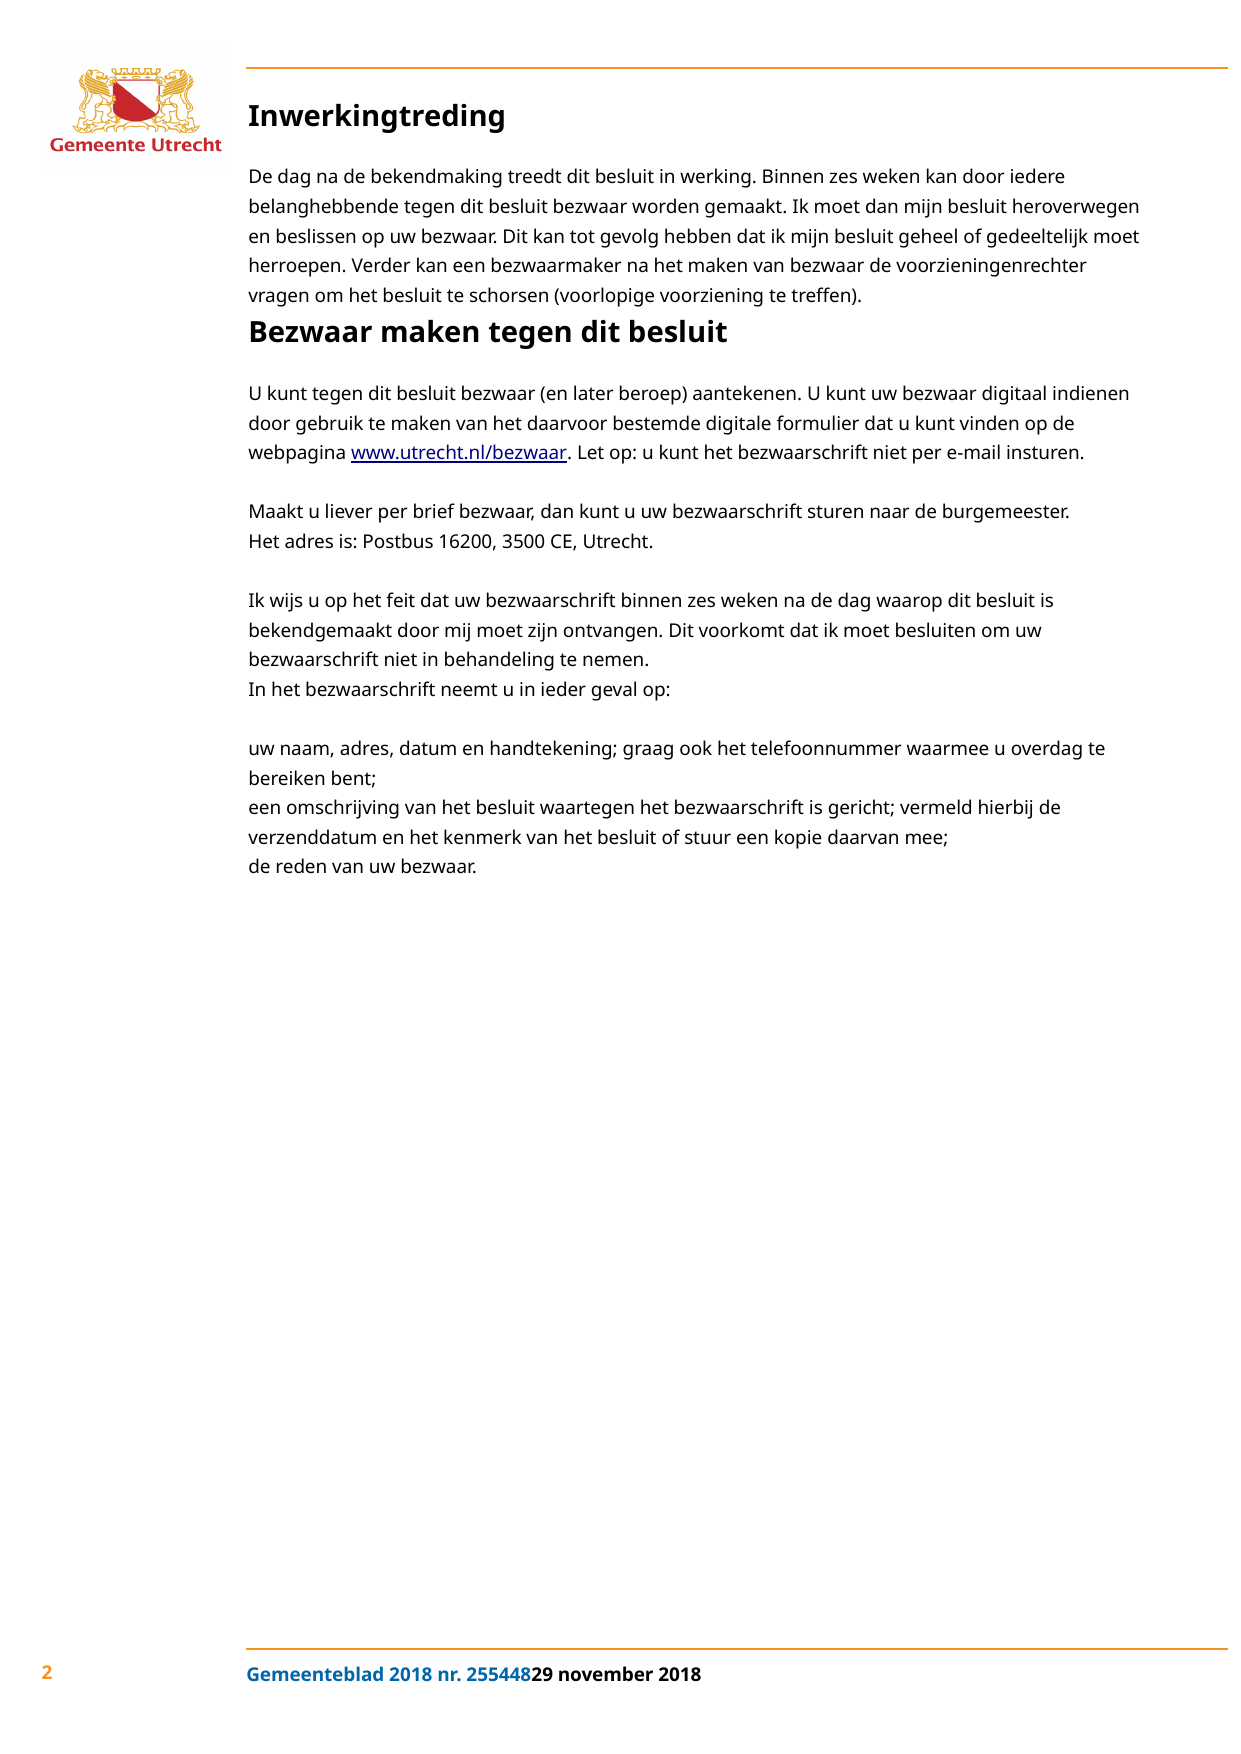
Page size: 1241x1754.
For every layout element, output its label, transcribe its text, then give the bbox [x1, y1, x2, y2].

picture [41, 47, 231, 172]
text Maakt u liever per brief bezwaar, dan kunt u uw bezwaarschrift sturen naar de burgemeester. [248, 499, 1152, 524]
text Bezwaar maken tegen dit besluit [248, 312, 1152, 351]
text Het adres is: Postbus 16200, 3500 CE, Utrecht. [248, 528, 1152, 554]
text uw naam, adres, datum en handtekening; graag ook het telefoonnummer waarmee u overdag te bereiken bent; [248, 735, 1152, 791]
text de reden van uw bezwaar. [248, 854, 1152, 879]
text een omschrijving van het besluit waartegen het bezwaarschrift is gericht; vermeld hierbij de verzenddatum en het kenmerk van het besluit of stuur een kopie daarvan mee; [248, 794, 1152, 850]
text Ik wijs u op het feit dat uw bezwaarschrift binnen zes weken na de dag waarop dit besluit is bekendgemaakt door mij moet zijn ontvangen. Dit voorkomt dat ik moet besluiten om uw bezwaarschrift niet in behandeling te nemen. [248, 587, 1152, 672]
text U kunt tegen dit besluit bezwaar (en later beroep) aantekenen. U kunt uw bezwaar digitaal indienen door gebruik te maken van het daarvoor bestemde digitale formulier dat u kunt vinden op de webpagina www.utrecht.nl/bezwaar. Let op: u kunt het bezwaarschrift niet per e-mail insturen. [248, 380, 1152, 465]
text In het bezwaarschrift neemt u in ieder geval op: [248, 676, 1152, 702]
text Inwerkingtreding [248, 95, 1152, 134]
text De dag na de bekendmaking treedt dit besluit in werking. Binnen zes weken kan door iedere belanghebbende tegen dit besluit bezwaar worden gemaakt. Ik moet dan mijn besluit heroverwegen en beslissen op uw bezwaar. Dit kan tot gevolg hebben dat ik mijn besluit geheel of gedeeltelijk moet herroepen. Verder kan een bezwaarmaker na het maken van bezwaar de voorzieningenrechter vragen om het besluit te schorsen (voorlopige voorziening te treffen). [248, 164, 1152, 308]
